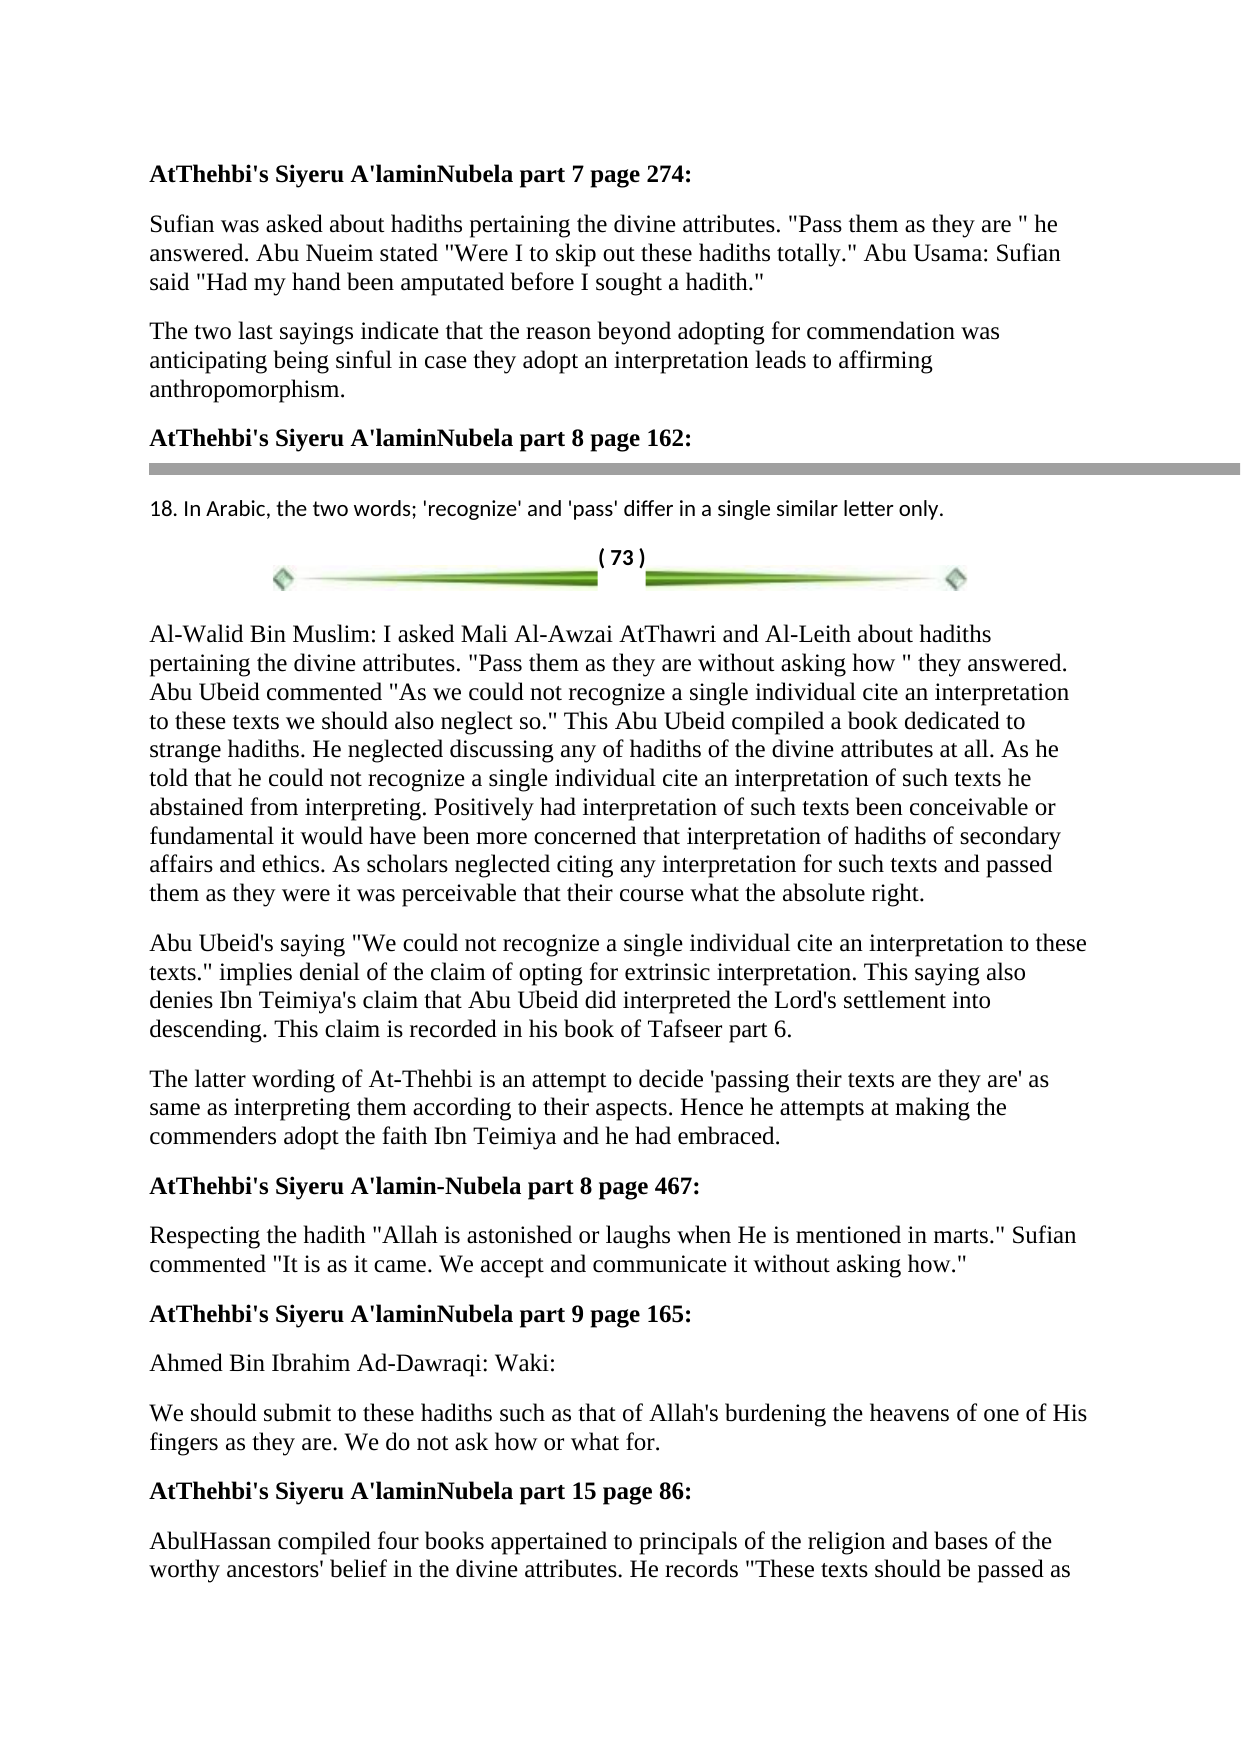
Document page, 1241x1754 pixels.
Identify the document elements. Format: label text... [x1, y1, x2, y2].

table_header ( 73 ) Al-­Walid Bin Muslim: I asked Mali Al-­Awzai At­Thawri and Al-­Leith about hadiths pertaining the divine attributes. "Pass them as they are without asking how " they answered. Abu Ubeid commented "As we could not recognize a single individual cite an interpretation to these texts we should also neglect so." This Abu Ubeid compiled a book dedicated to strange hadiths. He neglected discussing any of hadiths of the divine attributes at all. As he told that he could not recognize a single individual cite an interpretation of such texts he abstained from interpreting. Positively had interpretation of such texts been conceivable or fundamental it would have been more concerned that interpretation of hadiths of secondary affairs and ethics. As scholars neglected citing any interpretation for such texts and passed them as they were it was perceivable that their course what the absolute right. Abu Ubeid's saying "We could not recognize a single individual cite an interpretation to these texts." implies denial of the claim of opting for extrinsic interpretation. This saying also denies Ibn Teimiya's claim that Abu Ubeid did interpreted the Lord's settlement into descending. This claim is recorded in his book of Tafseer part 6. The latter wording of At-­Thehbi is an attempt to decide 'passing their texts are they are' as same as interpreting them according to their aspects. Hence he attempts at making the commenders adopt the faith Ibn Teimiya and he had embraced. At­Thehbi's Siyeru A'lamin-­Nubela part 8 page 467: Respecting the hadith "Allah is astonished or laughs when He is mentioned in marts." Sufian commented "It is as it came. We accept and communicate it without asking how." At­Thehbi's Siyeru A'lamin­Nubela part 9 page 165: Ahmed Bin Ibrahim Ad­-Dawraqi: Waki: We should submit to these hadiths ­such as that of Allah's burdening the heavens of one of His fingers­ as they are. We do not ask how or what for. At­Thehbi's Siyeru A'lamin­Nubela part 15 page 86: Abul­Hassan compiled four books appertained to principals of the religion and bases of the worthy ancestors' belief in the divine attributes. He records "These texts should be passed as [148, 542, 1093, 1585]
table_header At­Thehbi's Siyeru A'lamin­Nubela part 7 page 274: Sufian was asked about hadiths pertaining the divine attributes. "Pass them as they are " he answered. Abu Nueim stated "Were I to skip out these hadiths totally." Abu Usama: Sufian said "Had my hand been amputated before I sought a hadith." The two last sayings indicate that the reason beyond adopting for commendation was anticipating being sinful in case they adopt an interpretation leads to affirming anthropomorphism. At­Thehbi's Siyeru A'lamin­Nubela part 8 page 162: 18. In Arabic, the two words; 'recognize' and 'pass' differ in a single similar letter only. [148, 148, 1093, 542]
